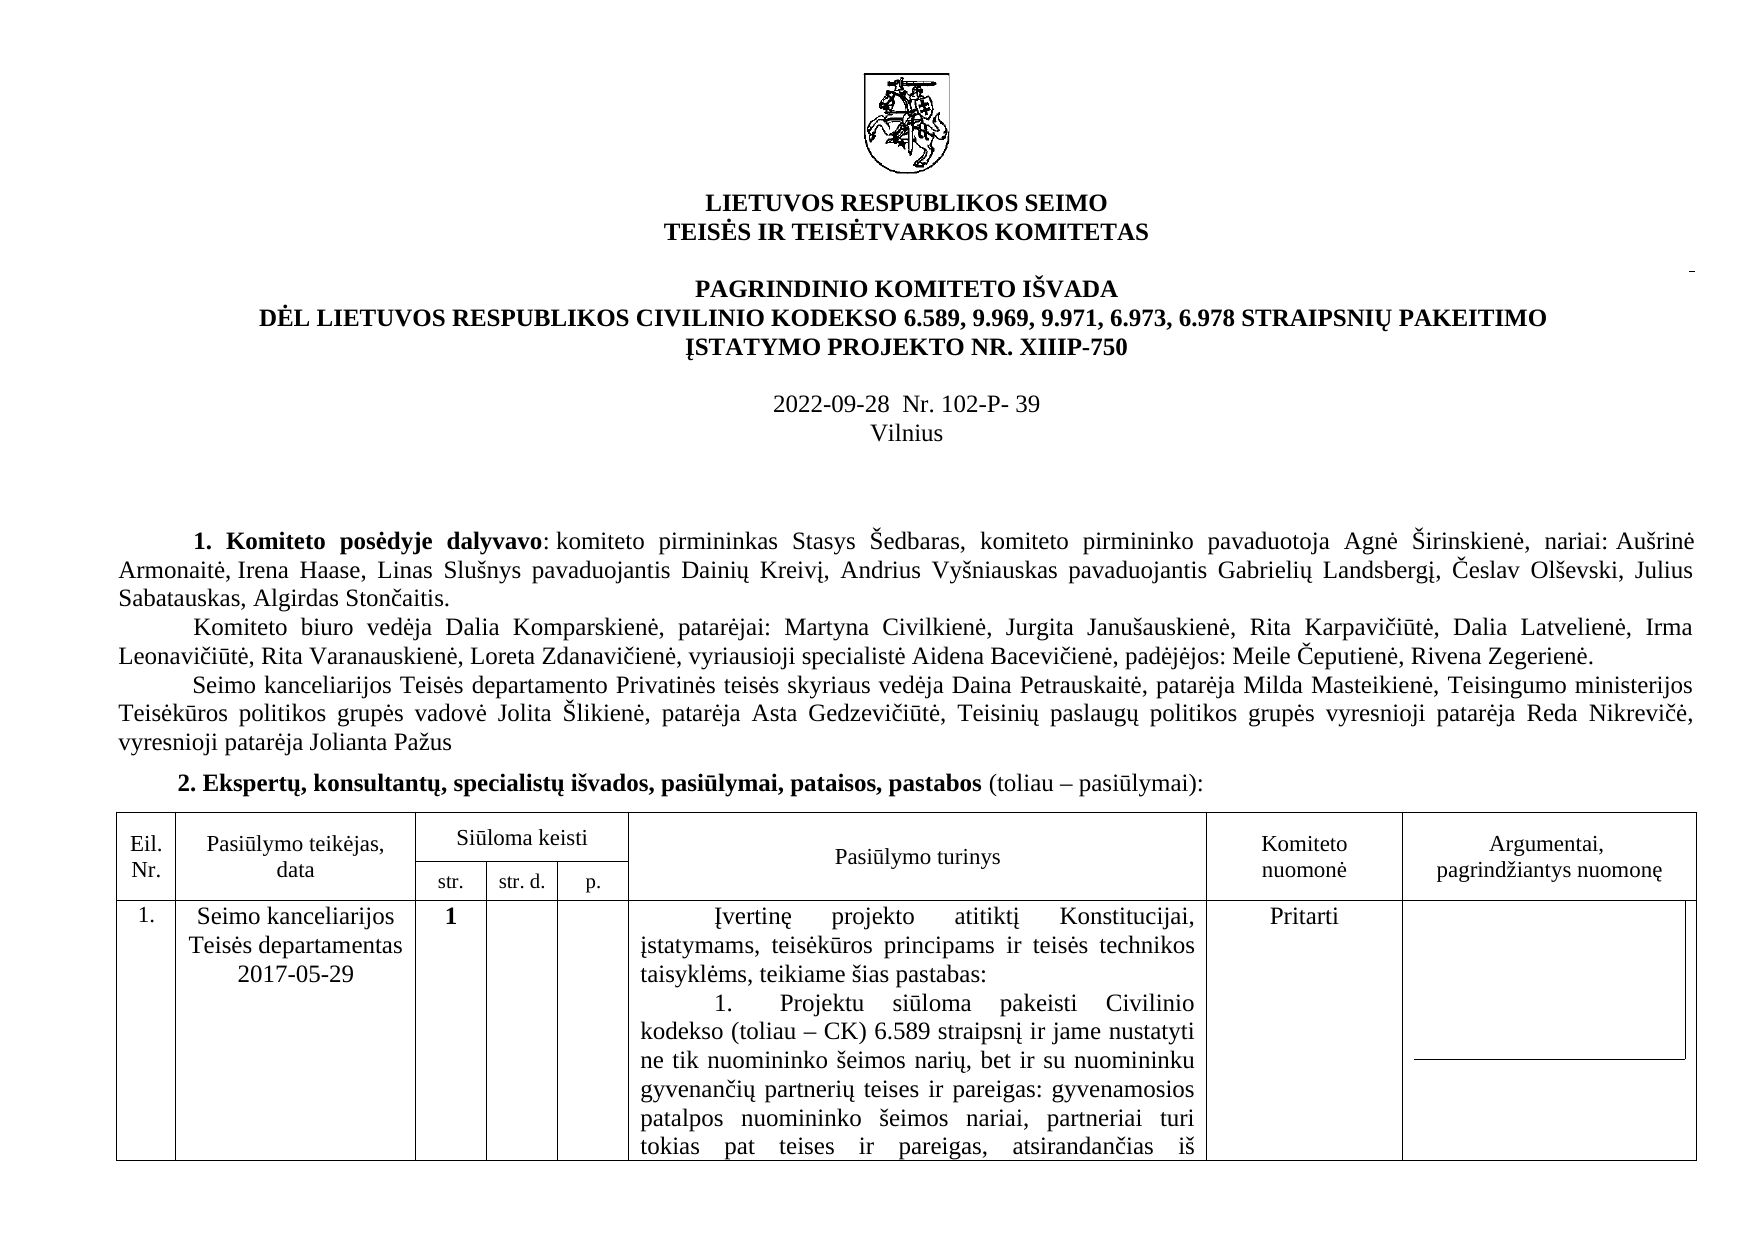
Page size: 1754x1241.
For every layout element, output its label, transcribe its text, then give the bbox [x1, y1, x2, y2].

text Vilnius [118, 418, 1695, 447]
table_header Siūloma keisti [416, 813, 628, 861]
subtitle PAGRINDINIO KOMITETO IŠVADA [118, 274, 1695, 303]
table_cell str. d. [487, 862, 557, 900]
table_cell Seimo kanceliarijos Teisės departamentas 2017-05-29 [176, 901, 415, 1160]
table_cell 1 [416, 901, 486, 1160]
text Seimo kanceliarijos Teisės departamento Privatinės teisės skyriaus vedėja Daina Petrauskaitė, patarėja Milda Masteikienė, Teisingumo ministerijos Teisėkūros politikos grupės vadovė Jolita Šlikienė, patarėja Asta Gedzevičiūtė, Teisinių paslaugų politikos grupės vyresnioji patarėja Reda Nikrevičė, vyresnioji patarėja Jolianta Pažus [118, 670, 1695, 756]
table_header Pasiūlymo teikėjas, data [176, 813, 415, 900]
table_cell p. [558, 862, 628, 900]
table_header Komiteto nuomonė [1207, 813, 1402, 900]
subtitle DĖL LIETUVOS RESPUBLIKOS CIVILINIO KODEKSO 6.589, 9.969, 9.971, 6.973, 6.978 STRAIPSNIŲ PAKEITIMO [118, 303, 1695, 332]
table_header Eil. Nr. [117, 813, 175, 900]
table_cell [1403, 901, 1696, 1160]
table_cell 1. [117, 901, 175, 1160]
table_cell [487, 901, 557, 1160]
text LIETUVOS RESPUBLIKOS SEIMO [118, 188, 1695, 217]
table_cell str. [416, 862, 486, 900]
text Komiteto biuro vedėja Dalia Komparskienė, patarėjai: Martyna Civilkienė, Jurgita Janušauskienė, Rita Karpavičiūtė, Dalia Latvelienė, Irma Leonavičiūtė, Rita Varanauskienė, Loreta Zdanavičienė, vyriausioji specialistė Aidena Bacevičienė, padėjėjos: Meile Čeputienė, Rivena Zegerienė. [118, 612, 1695, 670]
subtitle 2. Ekspertų, konsultantų, specialistų išvados, pasiūlymai, pataisos, pastabos (toliau – pasiūlymai): [118, 768, 1695, 797]
table_header Pasiūlymo turinys [629, 813, 1206, 900]
table_header Argumentai, pagrindžiantys nuomonę [1403, 813, 1696, 900]
table_cell [558, 901, 628, 1160]
text Teisės ir teisėtvarkos komitetas [118, 217, 1695, 246]
subtitle ĮSTATYMO PROJEKTO NR. XIIIP-750 [118, 332, 1695, 361]
text 2022-09-28 Nr. 102-P- 39 [118, 389, 1695, 418]
text 1. Komiteto posėdyje dalyvavo: komiteto pirmininkas Stasys Šedbaras, komiteto pirmininko pavaduotoja Agnė Širinskienė, nariai: Aušrinė Armonaitė, Irena Haase, Linas Slušnys pavaduojantis Dainių Kreivį, Andrius Vyšniauskas pavaduojantis Gabrielių Landsbergį, Česlav Olševski, Julius Sabatauskas, Algirdas Stončaitis. [118, 526, 1695, 612]
table_cell Pritarti [1207, 901, 1402, 1160]
table_cell Įvertinę projekto atitiktį Konstitucijai, įstatymams, teisėkūros principams ir teisės technikos taisyklėms, teikiame šias pastabas: 1. Projektu siūloma pakeisti Civilinio kodekso (toliau – CK) 6.589 straipsnį ir jame nustatyti ne tik nuomininko šeimos narių, bet ir su nuomininku gyvenančių partnerių teises ir pareigas: gyvenamosios patalpos nuomininko šeimos nariai, partneriai turi tokias pat teises ir pareigas, atsirandančias iš [629, 901, 1206, 1160]
